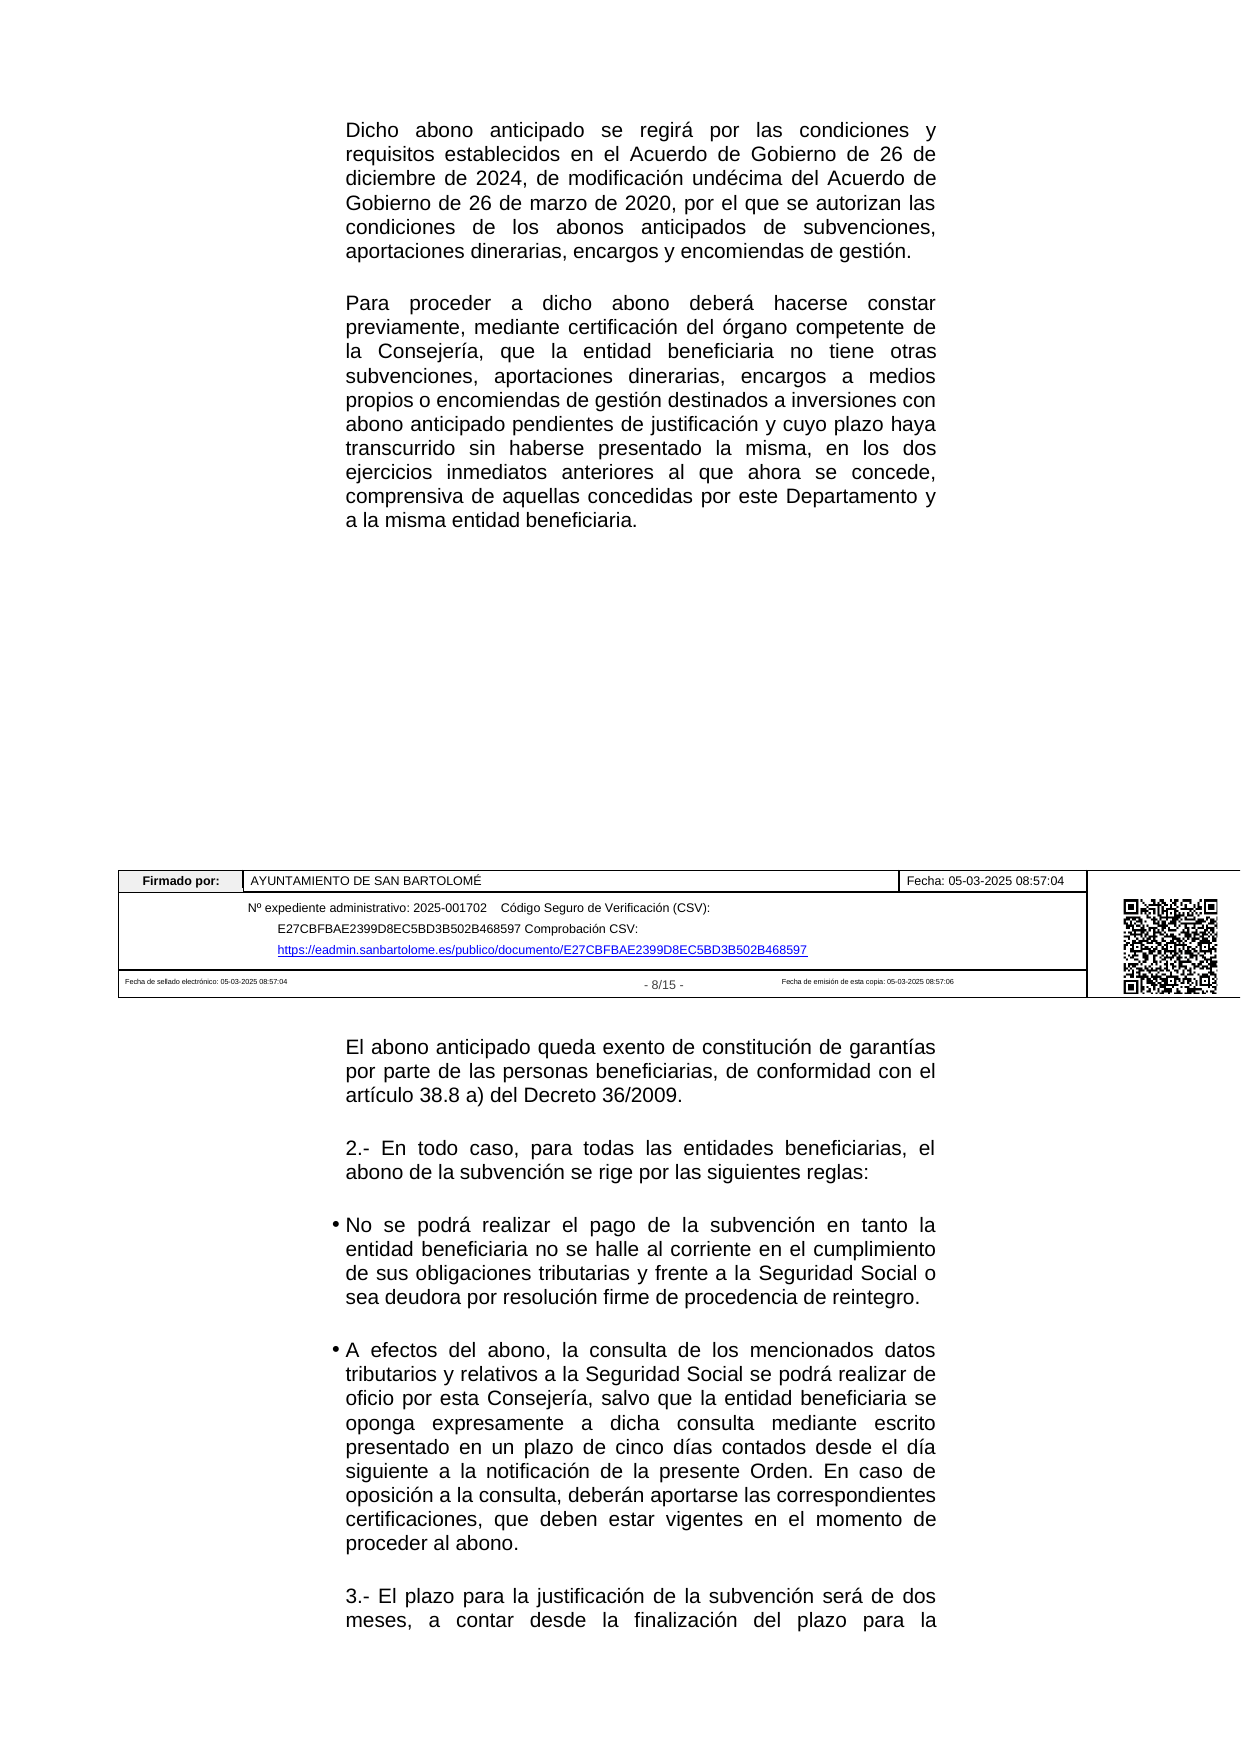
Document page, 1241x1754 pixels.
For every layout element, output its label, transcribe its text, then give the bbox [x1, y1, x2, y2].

table_header AYUNTAMIENTO DE SAN BARTOLOMÉ [244, 871, 898, 891]
table_cell Fecha de sellado electrónico: 05-03-2025 08:57:04 - 8/15 - Fecha de emisión de esta copia: 05-03-2025 08:57:06 [119, 971, 1086, 997]
text Para proceder a dicho abono deberá hacerse constar previamente, mediante certificación del órgano competente de la Consejería, que la entidad beneficiaria no tiene otras subvenciones, aportaciones dinerarias, encargos a medios propios o encomiendas de gestión destinados a inversiones con abono anticipado pendientes de justificación y cuyo plazo haya transcurrido sin haberse presentado la misma, en los dos ejercicios inmediatos anteriores al que ahora se concede, comprensiva de aquellas concedidas por este Departamento y a la misma entidad beneficiaria. [345, 291, 937, 532]
list No se podrá realizar el pago de la subvención en tanto la entidad beneficiaria no se halle al corriente en el cumplimiento de sus obligaciones tributarias y frente a la Seguridad Social o sea deudora por resolución firme de procedencia de reintegro. [332, 1212, 936, 1309]
text Dicho abono anticipado se regirá por las condiciones y requisitos establecidos en el Acuerdo de Gobierno de 26 de diciembre de 2024, de modificación undécima del Acuerdo de Gobierno de 26 de marzo de 2020, por el que se autorizan las condiciones de los abonos anticipados de subvenciones, aportaciones dinerarias, encargos y encomiendas de gestión. [345, 118, 937, 263]
list A efectos del abono, la consulta de los mencionados datos tributarios y relativos a la Seguridad Social se podrá realizar de oficio por esta Consejería, salvo que la entidad beneficiaria se oponga expresamente a dicha consulta mediante escrito presentado en un plazo de cinco días contados desde el día siguiente a la notificación de la presente Orden. En caso de oposición a la consulta, deberán aportarse las correspondientes certificaciones, que deben estar vigentes en el momento de proceder al abono. [332, 1338, 937, 1555]
table_cell Nº expediente administrativo: 2025-001702 Código Seguro de Verificación (CSV): E27CBFBAE2399D8EC5BD3B502B468597 Comprobación CSV: https://eadmin.sanbartolome.es/publico/documento/E27CBFBAE2399D8EC5BD3B502B468597 [119, 893, 1086, 969]
text El abono anticipado queda exento de constitución de garantías por parte de las personas beneficiarias, de conformidad con el artículo 38.8 a) del Decreto 36/2009. [345, 1035, 937, 1107]
text 2.- En todo caso, para todas las entidades beneficiarias, el abono de la subvención se rige por las siguientes reglas: [345, 1136, 936, 1184]
table_header Fecha: 05-03-2025 08:57:04 [900, 871, 1086, 891]
table_header Firmado por: [119, 871, 242, 888]
table_header [1088, 871, 1240, 997]
text 3.- El plazo para la justificación de la subvención será de dos meses, a contar desde la finalización del plazo para la [345, 1583, 937, 1632]
